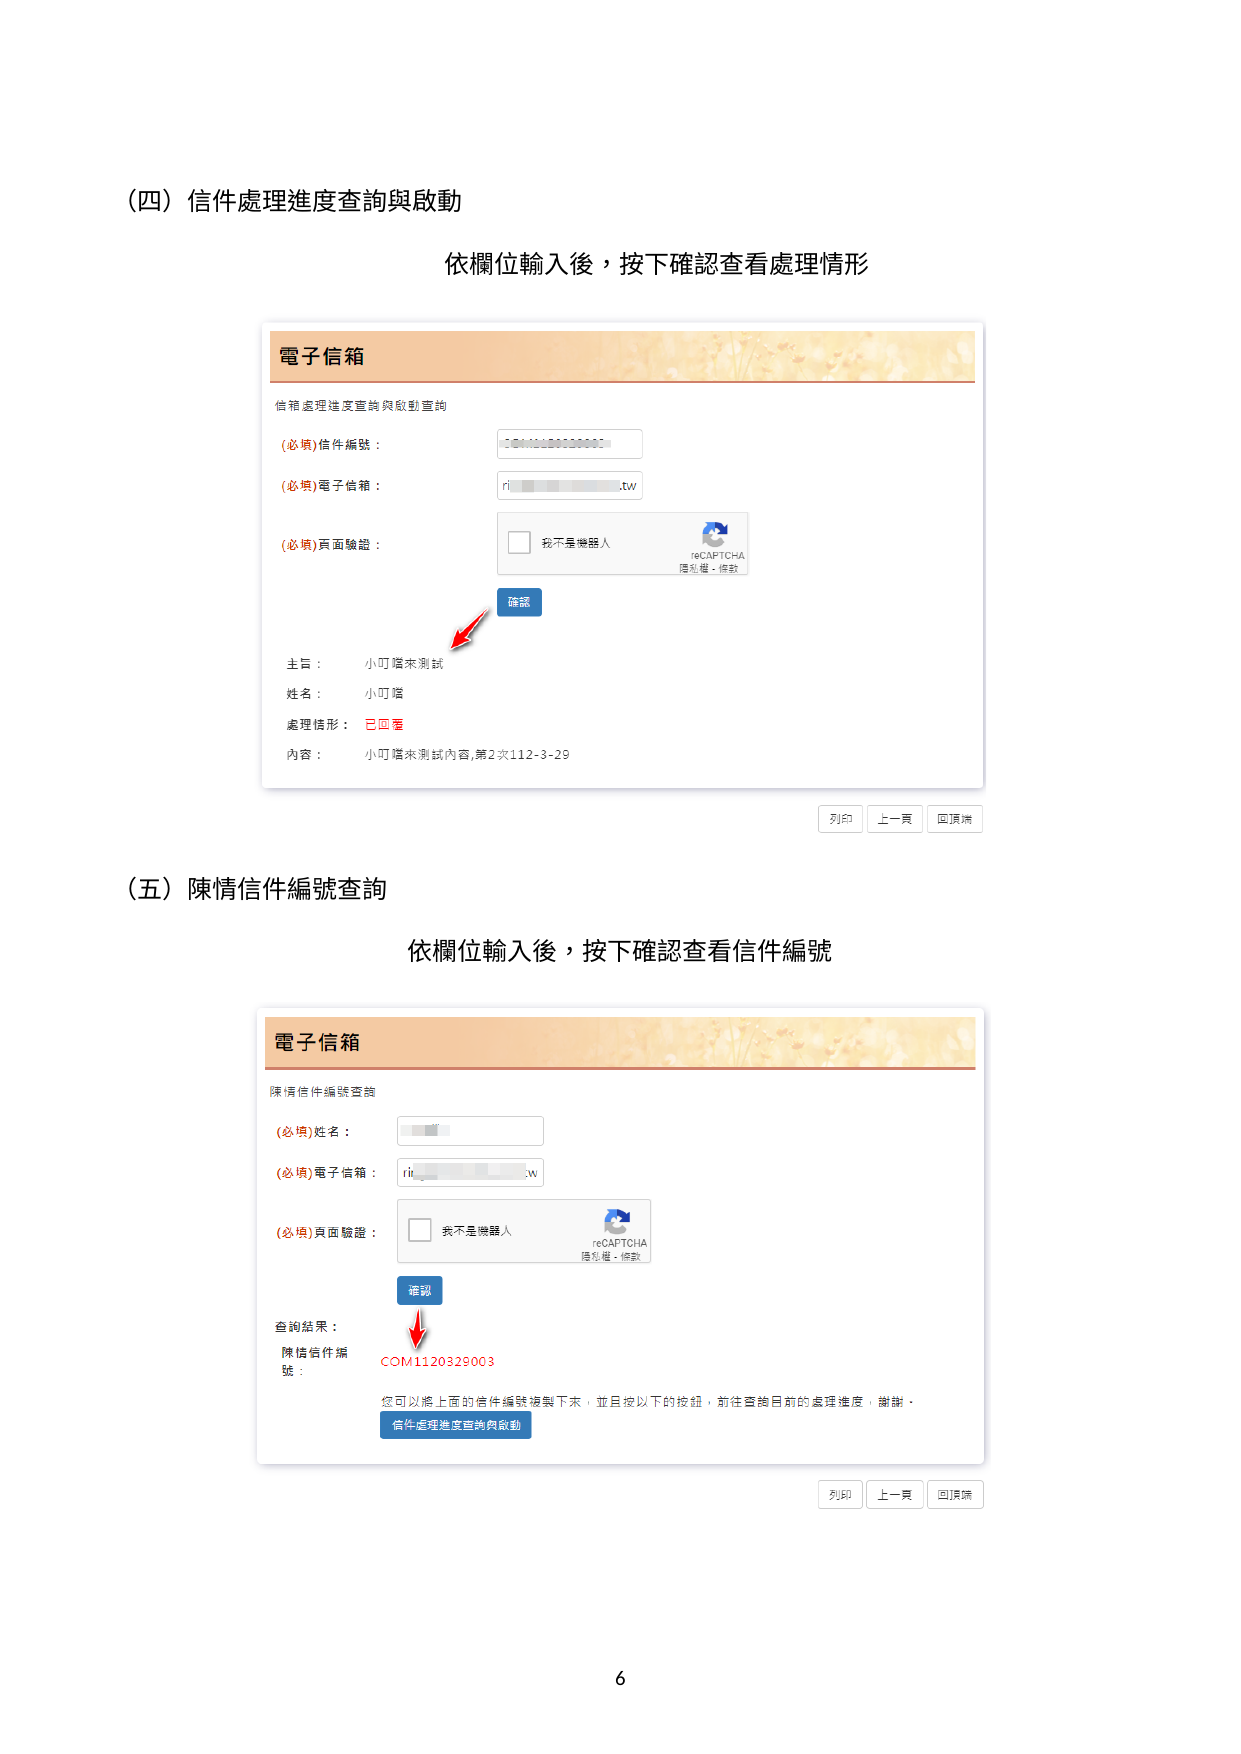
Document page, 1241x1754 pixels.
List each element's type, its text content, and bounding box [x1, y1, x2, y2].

text （四）信件處理進度查詢與啟動 [112, 158, 1128, 221]
text 依欄位輸入後，按下確認查看處理情形 [112, 221, 1128, 846]
text （五）陳情信件編號查詢 [112, 846, 1128, 908]
text 依欄位輸入後，按下確認查看信件編號 [112, 908, 1128, 971]
